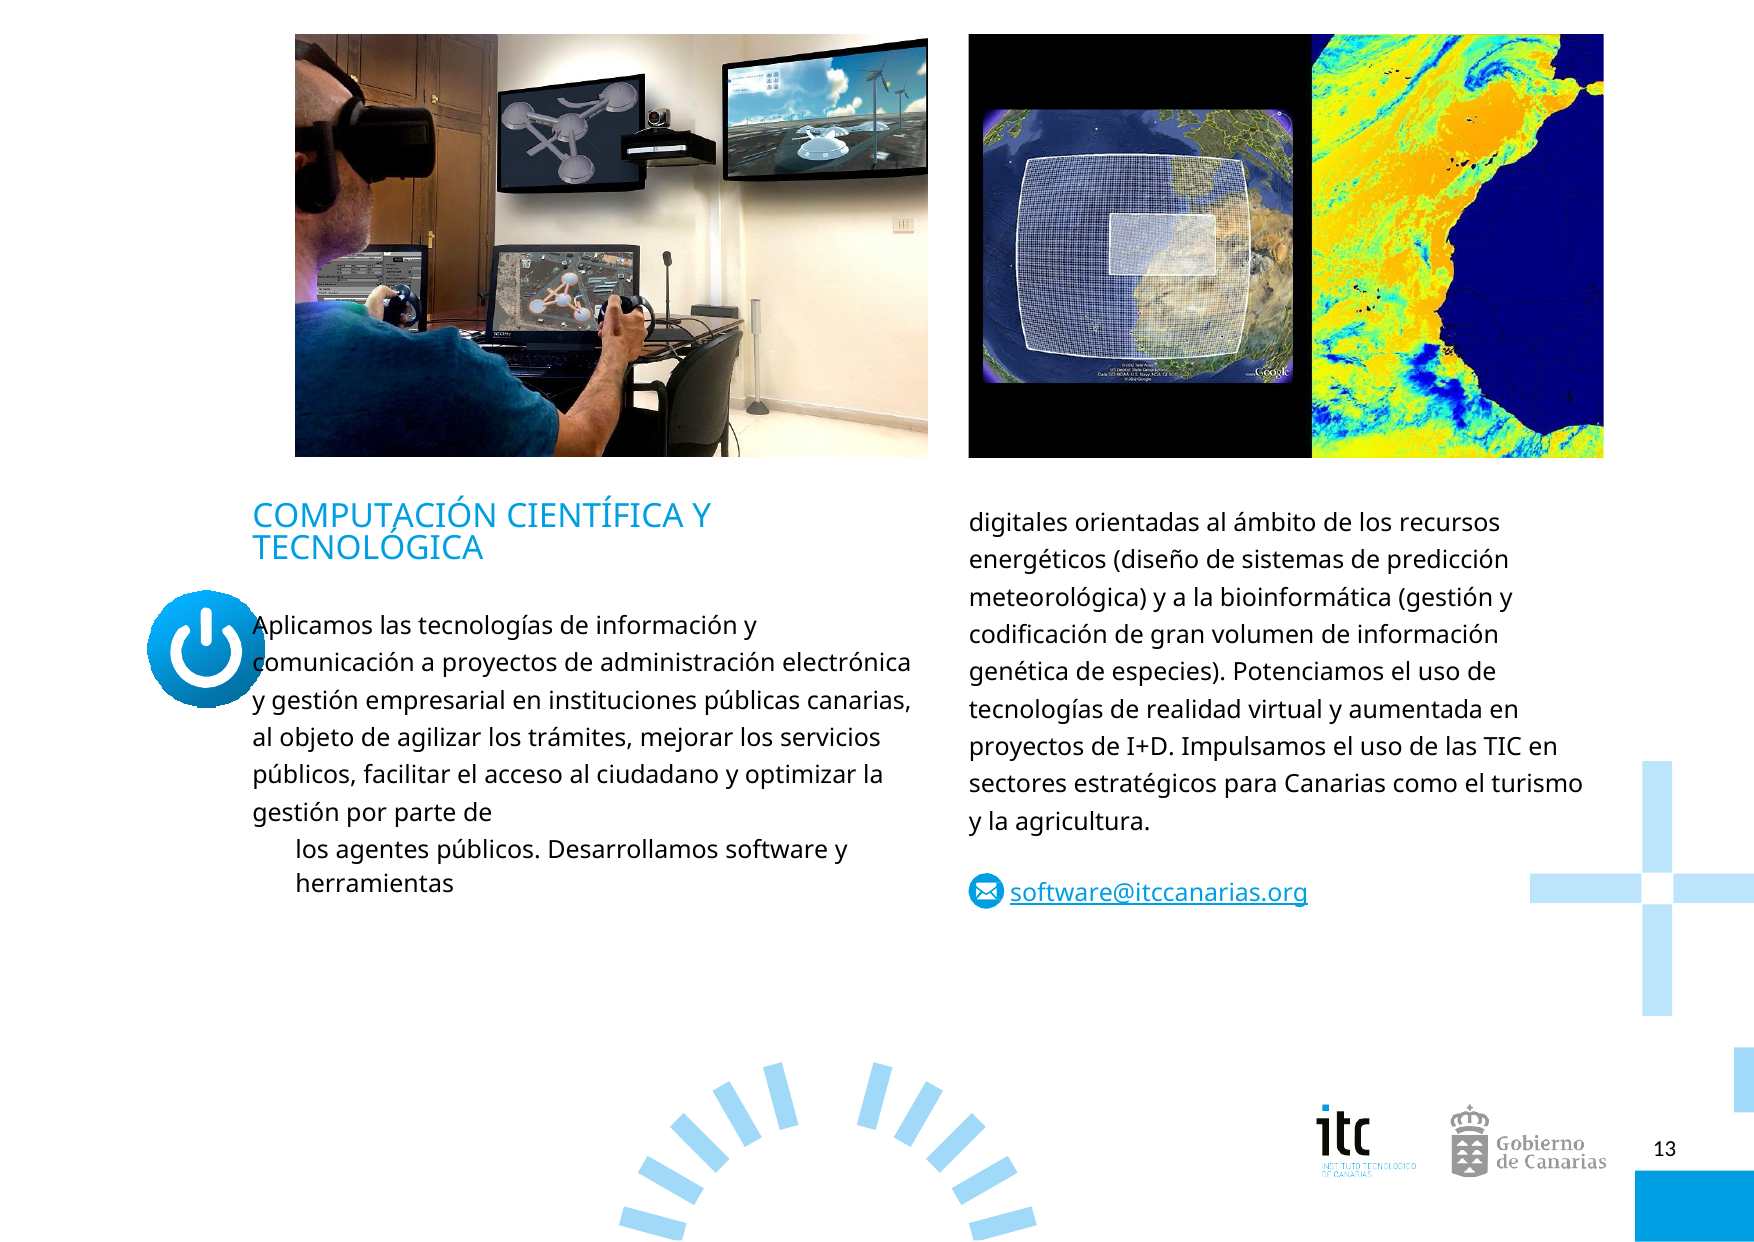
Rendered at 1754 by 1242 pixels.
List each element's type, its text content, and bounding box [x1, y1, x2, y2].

subtitle COMPUTACIÓN CIENTÍFICA Y TECNOLÓGICA [252, 499, 729, 569]
text los agentes públicos. Desarrollamos software y herramientas [295, 832, 933, 900]
text Aplicamos las tecnologías de información y comunicación a proyectos de administración electrónica y gestión empresarial en instituciones públicas canarias, al objeto de agilizar los trámites, mejorar los servicios públicos, facilitar el acceso al ciudadano y optimizar la gestión por parte de [252, 608, 917, 829]
text software@itccanarias.org [1010, 874, 1708, 908]
text digitales orientadas al ámbito de los recursos energéticos (diseño de sistemas de predicción meteorológica) y a la bioinformática (gestión y codificación de gran volumen de información genética de especies). Potenciamos el uso de tecnologías de realidad virtual y aumentada en proyectos de I+D. Impulsamos el uso de las TIC en sectores estratégicos para Canarias como el turismo y la agricultura. [968, 504, 1599, 838]
